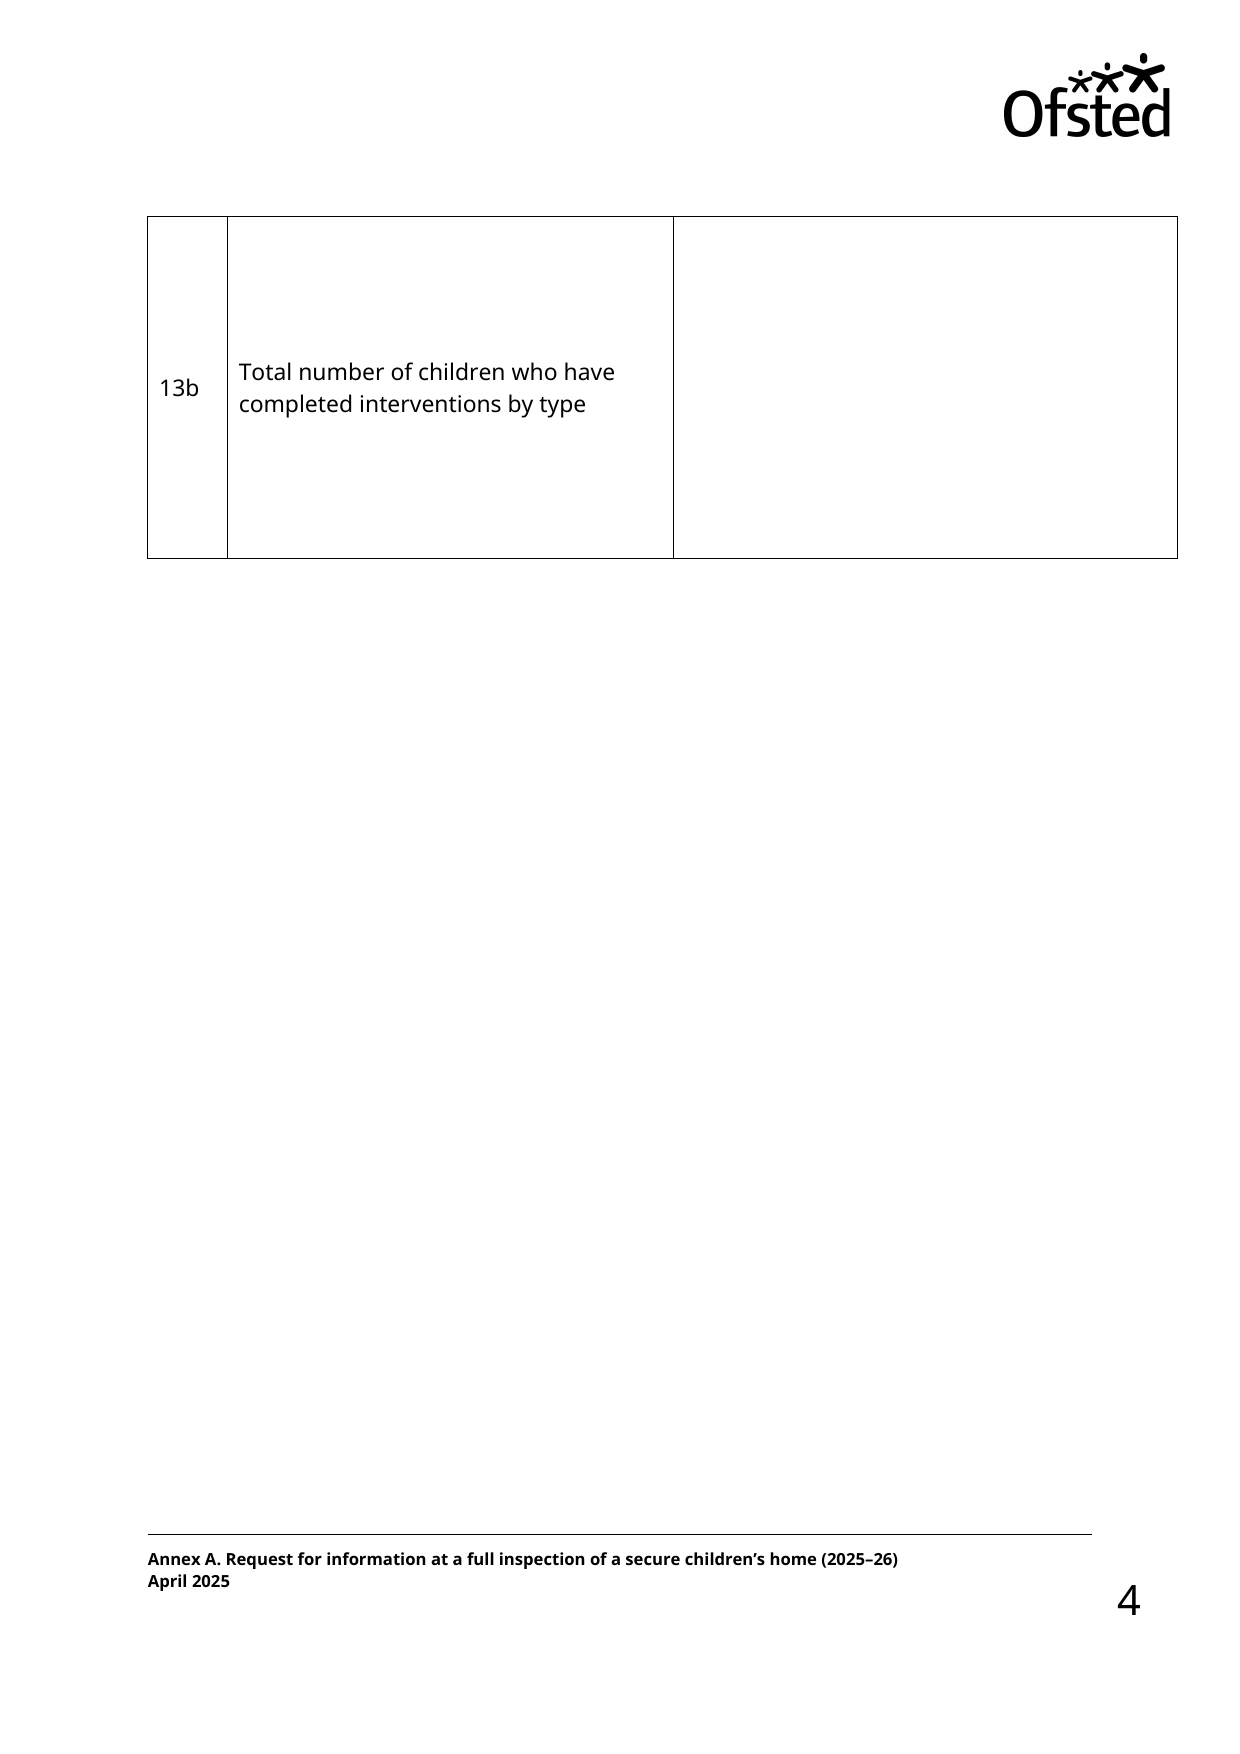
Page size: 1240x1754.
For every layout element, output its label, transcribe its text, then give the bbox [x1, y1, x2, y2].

table_cell [674, 217, 1177, 558]
table_cell Total number of children who have completed interventions by type [228, 217, 673, 558]
table_cell 13b [148, 217, 227, 558]
